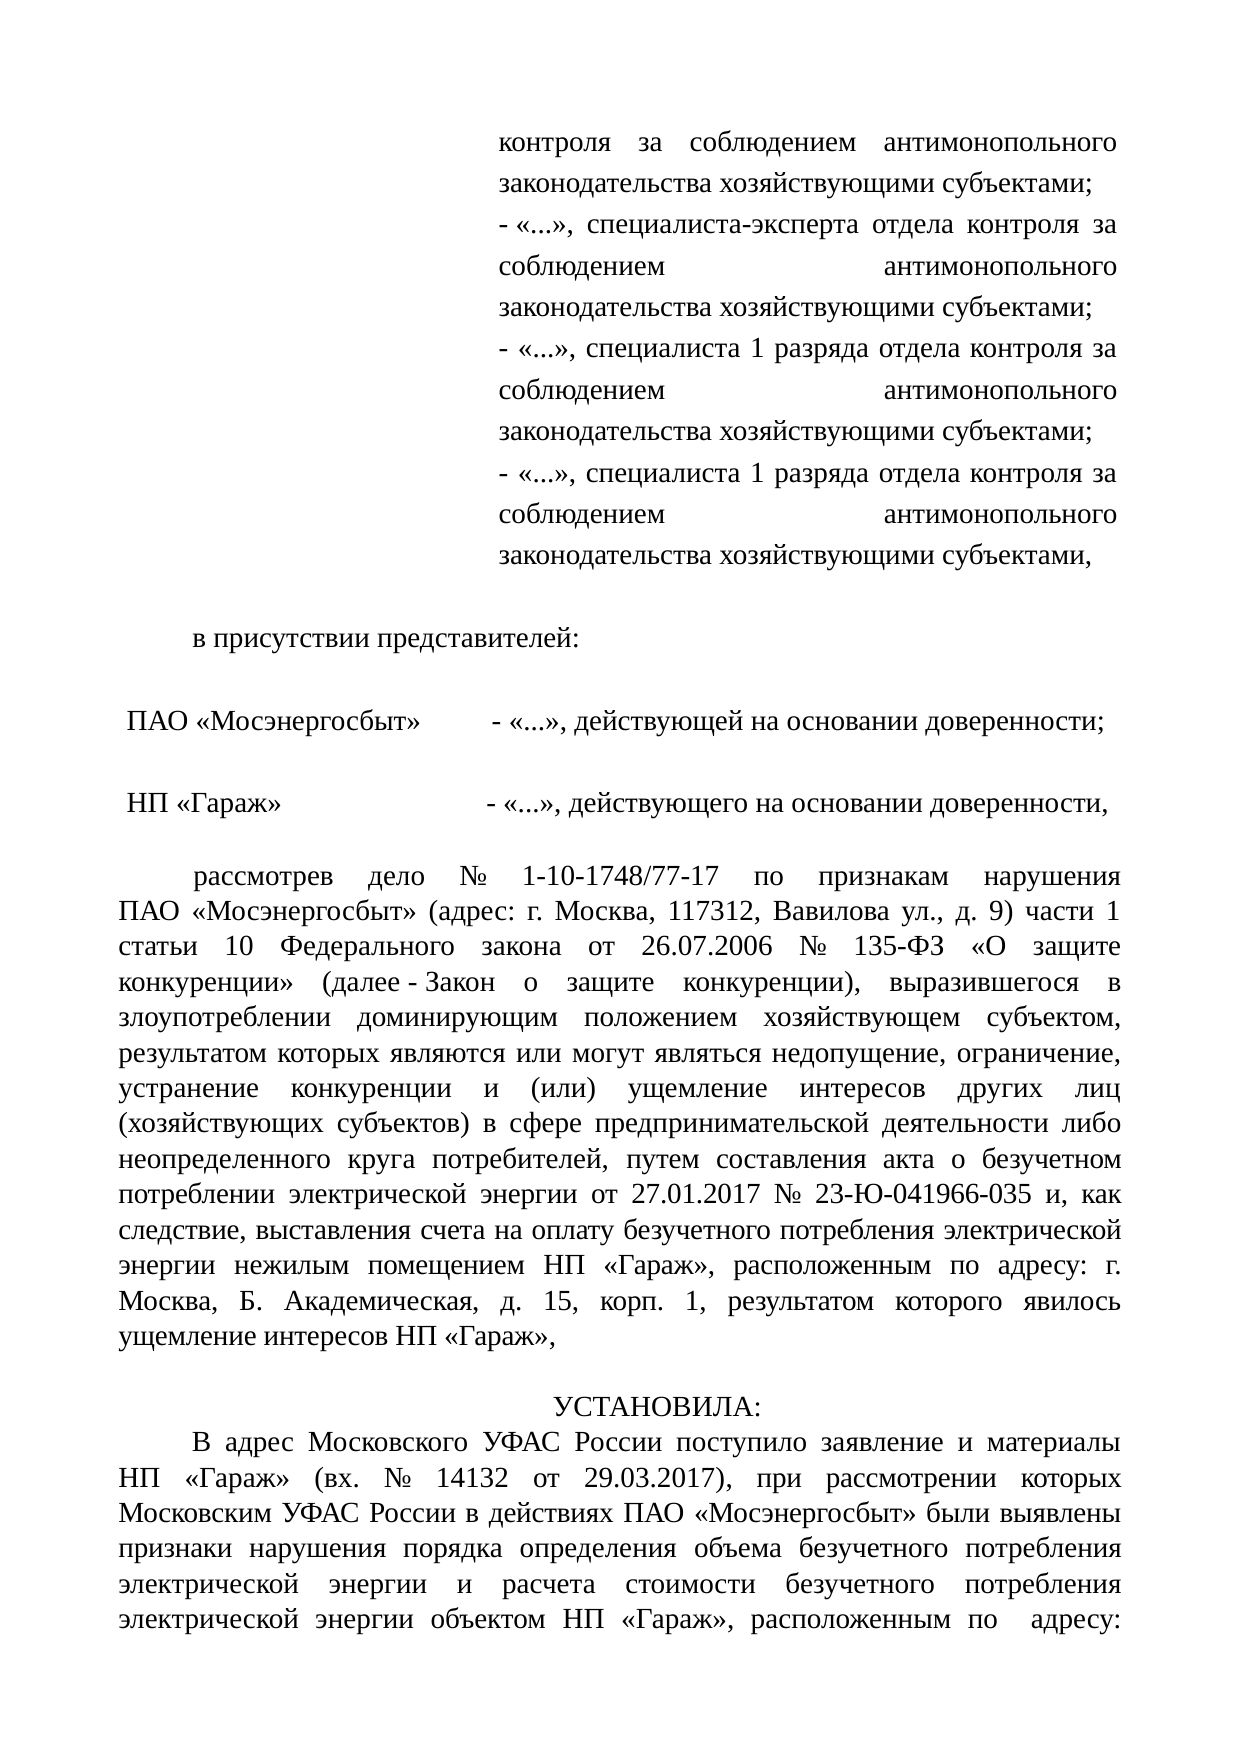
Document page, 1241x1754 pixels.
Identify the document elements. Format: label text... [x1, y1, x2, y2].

text УСТАНОВИЛА: [118, 1388, 1122, 1423]
table_cell контроля за соблюдением антимонопольного законодательства хозяйствующими субъектами; - «...», специалиста-эксперта отдела контроля за соблюдением антимонопольного законодательства хозяйствующими субъектами; - «...», специалиста 1 разряда отдела контроля за соблюдением антимонопольного законодательства хозяйствующими субъектами; - «...», специалиста 1 разряда отдела контроля за соблюдением антимонопольного законодательства хозяйствующими субъектами, [487, 118, 1129, 573]
text В адрес Московского УФАС России поступило заявление и материалы НП «Гараж» (вх. № 14132 от 29.03.2017), при рассмотрении которых Московским УФАС России в действиях ПАО «Мосэнергосбыт» были выявлены признаки нарушения порядка определения объема безучетного потребления электрической энергии и расчета стоимости безучетного потребления электрической энергии объектом НП «Гараж», расположенным по адресу: [118, 1423, 1122, 1636]
table_header - «...», действующей на основании доверенности; [480, 697, 1121, 780]
table_cell [107, 118, 487, 573]
table_cell НП «Гараж» [115, 780, 480, 821]
table_cell - «...», действующего на основании доверенности, [480, 780, 1121, 821]
table_header ПАО «Мосэнергосбыт» [115, 697, 480, 780]
text рассмотрев дело № 1-10-1748/77-17 по признакам нарушения ПАО «Мосэнергосбыт» (адрес: г. Москва, 117312, Вавилова ул., д. 9) части 1 статьи 10 Федерального закона от 26.07.2006 № 135-ФЗ «О защите конкуренции» (далее - Закон о защите конкуренции), выразившегося в злоупотреблении доминирующим положением хозяйствующем субъектом, результатом которых являются или могут являться недопущение, ограничение, устранение конкуренции и (или) ущемление интересов других лиц (хозяйствующих субъектов) в сфере предпринимательской деятельности либо неопределенного круга потребителей, путем составления акта о безучетном потреблении электрической энергии от 27.01.2017 № 23-Ю-041966-035 и, как следствие, выставления счета на оплату безучетного потребления электрической энергии нежилым помещением НП «Гараж», расположенным по адресу: г. Москва, Б. Академическая, д. 15, корп. 1, результатом которого явилось ущемление интересов НП «Гараж», [118, 857, 1122, 1352]
text в присутствии представителей: [118, 614, 1122, 656]
